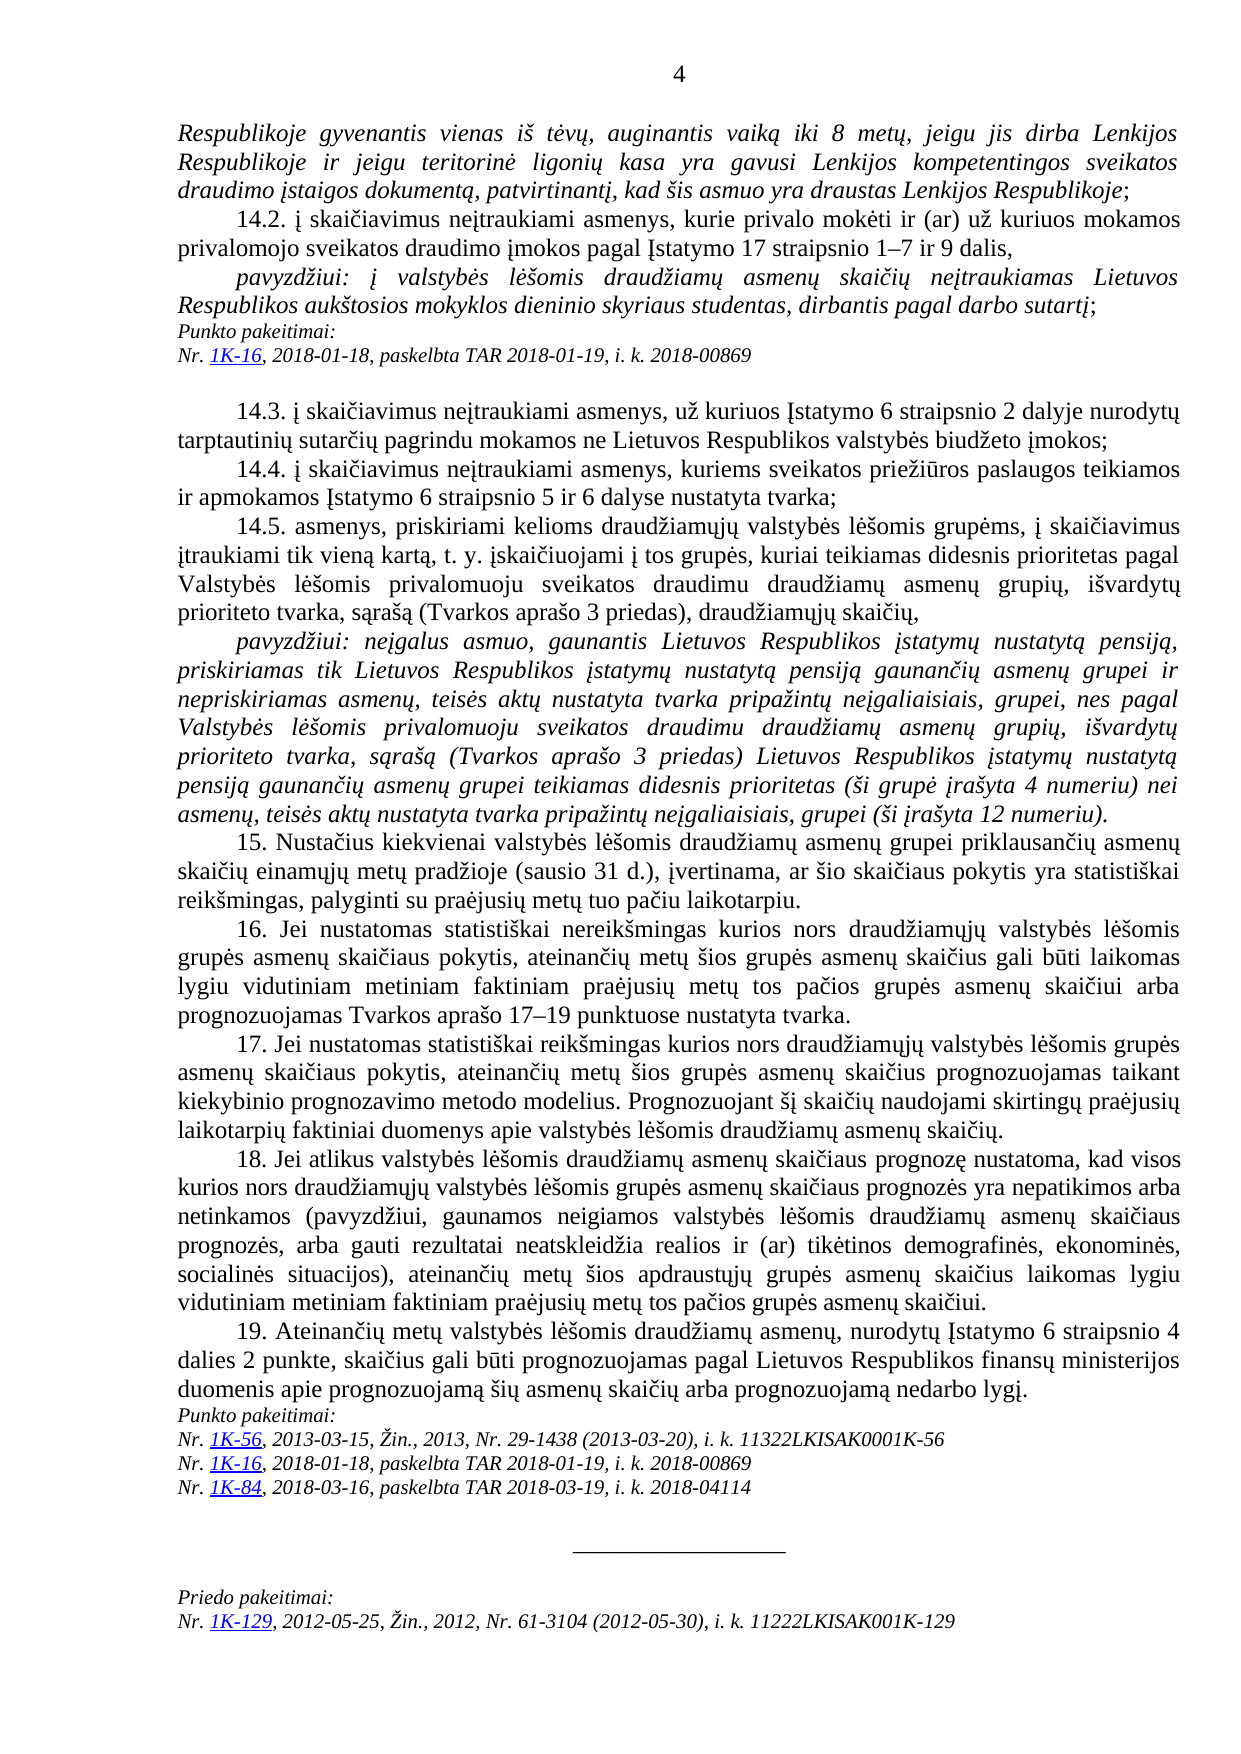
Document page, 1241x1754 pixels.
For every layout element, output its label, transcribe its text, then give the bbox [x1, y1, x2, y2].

text Punkto pakeitimai: [177, 1402, 1181, 1427]
text 14.3. į skaičiavimus neįtraukiami asmenys, už kuriuos Įstatymo 6 straipsnio 2 dalyje nurodytų tarptautinių sutarčių pagrindu mokamos ne Lietuvos Respublikos valstybės biudžeto įmokos; [177, 396, 1181, 454]
text 15. Nustačius kiekvienai valstybės lėšomis draudžiamų asmenų grupei priklausančių asmenų skaičių einamųjų metų pradžioje (sausio 31 d.), įvertinama, ar šio skaičiaus pokytis yra statistiškai reikšmingas, palyginti su praėjusių metų tuo pačiu laikotarpiu. [177, 827, 1181, 914]
text Priedo pakeitimai: [177, 1585, 1181, 1609]
text Nr. 1K-16, 2018-01-18, paskelbta TAR 2018-01-19, i. k. 2018-00869 [177, 1451, 1181, 1475]
text 18. Jei atlikus valstybės lėšomis draudžiamų asmenų skaičiaus prognozę nustatoma, kad visos kurios nors draudžiamųjų valstybės lėšomis grupės asmenų skaičiaus prognozės yra nepatikimos arba netinkamos (pavyzdžiui, gaunamos neigiamos valstybės lėšomis draudžiamų asmenų skaičiaus prognozės, arba gauti rezultatai neatskleidžia realios ir (ar) tikėtinos demografinės, ekonominės, socialinės situacijos), ateinančių metų šios apdraustųjų grupės asmenų skaičius laikomas lygiu vidutiniam metiniam faktiniam praėjusių metų tos pačios grupės asmenų skaičiui. [177, 1144, 1181, 1316]
text Respublikoje gyvenantis vienas iš tėvų, auginantis vaiką iki 8 metų, jeigu jis dirba Lenkijos Respublikoje ir jeigu teritorinė ligonių kasa yra gavusi Lenkijos kompetentingos sveikatos draudimo įstaigos dokumentą, patvirtinantį, kad šis asmuo yra draustas Lenkijos Respublikoje; [177, 118, 1181, 204]
text Nr. 1K-56, 2013-03-15, Žin., 2013, Nr. 29-1438 (2013-03-20), i. k. 11322LKISAK0001K-56 [177, 1427, 1181, 1451]
text _________________ [177, 1527, 1181, 1556]
text pavyzdžiui: neįgalus asmuo, gaunantis Lietuvos Respublikos įstatymų nustatytą pensiją, priskiriamas tik Lietuvos Respublikos įstatymų nustatytą pensiją gaunančių asmenų grupei ir nepriskiriamas asmenų, teisės aktų nustatyta tvarka pripažintų neįgaliaisiais, grupei, nes pagal Valstybės lėšomis privalomuoju sveikatos draudimu draudžiamų asmenų grupių, išvardytų prioriteto tvarka, sąrašą (Tvarkos aprašo 3 priedas) Lietuvos Respublikos įstatymų nustatytą pensiją gaunančių asmenų grupei teikiamas didesnis prioritetas (ši grupė įrašyta 4 numeriu) nei asmenų, teisės aktų nustatyta tvarka pripažintų neįgaliaisiais, grupei (ši įrašyta 12 numeriu). [177, 626, 1181, 827]
text 16. Jei nustatomas statistiškai nereikšmingas kurios nors draudžiamųjų valstybės lėšomis grupės asmenų skaičiaus pokytis, ateinančių metų šios grupės asmenų skaičius gali būti laikomas lygiu vidutiniam metiniam faktiniam praėjusių metų tos pačios grupės asmenų skaičiui arba prognozuojamas Tvarkos aprašo 17–19 punktuose nustatyta tvarka. [177, 914, 1181, 1029]
text Punkto pakeitimai: [177, 319, 1181, 343]
text 19. Ateinančių metų valstybės lėšomis draudžiamų asmenų, nurodytų Įstatymo 6 straipsnio 4 dalies 2 punkte, skaičius gali būti prognozuojamas pagal Lietuvos Respublikos finansų ministerijos duomenis apie prognozuojamą šių asmenų skaičių arba prognozuojamą nedarbo lygį. [177, 1316, 1181, 1402]
text Nr. 1K-84, 2018-03-16, paskelbta TAR 2018-03-19, i. k. 2018-04114 [177, 1475, 1181, 1499]
text 14.5. asmenys, priskiriami kelioms draudžiamųjų valstybės lėšomis grupėms, į skaičiavimus įtraukiami tik vieną kartą, t. y. įskaičiuojami į tos grupės, kuriai teikiamas didesnis prioritetas pagal Valstybės lėšomis privalomuoju sveikatos draudimu draudžiamų asmenų grupių, išvardytų prioriteto tvarka, sąrašą (Tvarkos aprašo 3 priedas), draudžiamųjų skaičių, [177, 511, 1181, 626]
text 14.2. į skaičiavimus neįtraukiami asmenys, kurie privalo mokėti ir (ar) už kuriuos mokamos privalomojo sveikatos draudimo įmokos pagal Įstatymo 17 straipsnio 1–7 ir 9 dalis, [177, 204, 1181, 262]
text pavyzdžiui: į valstybės lėšomis draudžiamų asmenų skaičių neįtraukiamas Lietuvos Respublikos aukštosios mokyklos dieninio skyriaus studentas, dirbantis pagal darbo sutartį; [177, 262, 1181, 319]
text Nr. 1K-16, 2018-01-18, paskelbta TAR 2018-01-19, i. k. 2018-00869 [177, 343, 1181, 367]
text Nr. 1K-129, 2012-05-25, Žin., 2012, Nr. 61-3104 (2012-05-30), i. k. 11222LKISAK001K-129 [177, 1609, 1181, 1633]
text 14.4. į skaičiavimus neįtraukiami asmenys, kuriems sveikatos priežiūros paslaugos teikiamos ir apmokamos Įstatymo 6 straipsnio 5 ir 6 dalyse nustatyta tvarka; [177, 454, 1181, 511]
text 17. Jei nustatomas statistiškai reikšmingas kurios nors draudžiamųjų valstybės lėšomis grupės asmenų skaičiaus pokytis, ateinančių metų šios grupės asmenų skaičius prognozuojamas taikant kiekybinio prognozavimo metodo modelius. Prognozuojant šį skaičių naudojami skirtingų praėjusių laikotarpių faktiniai duomenys apie valstybės lėšomis draudžiamų asmenų skaičių. [177, 1029, 1181, 1144]
